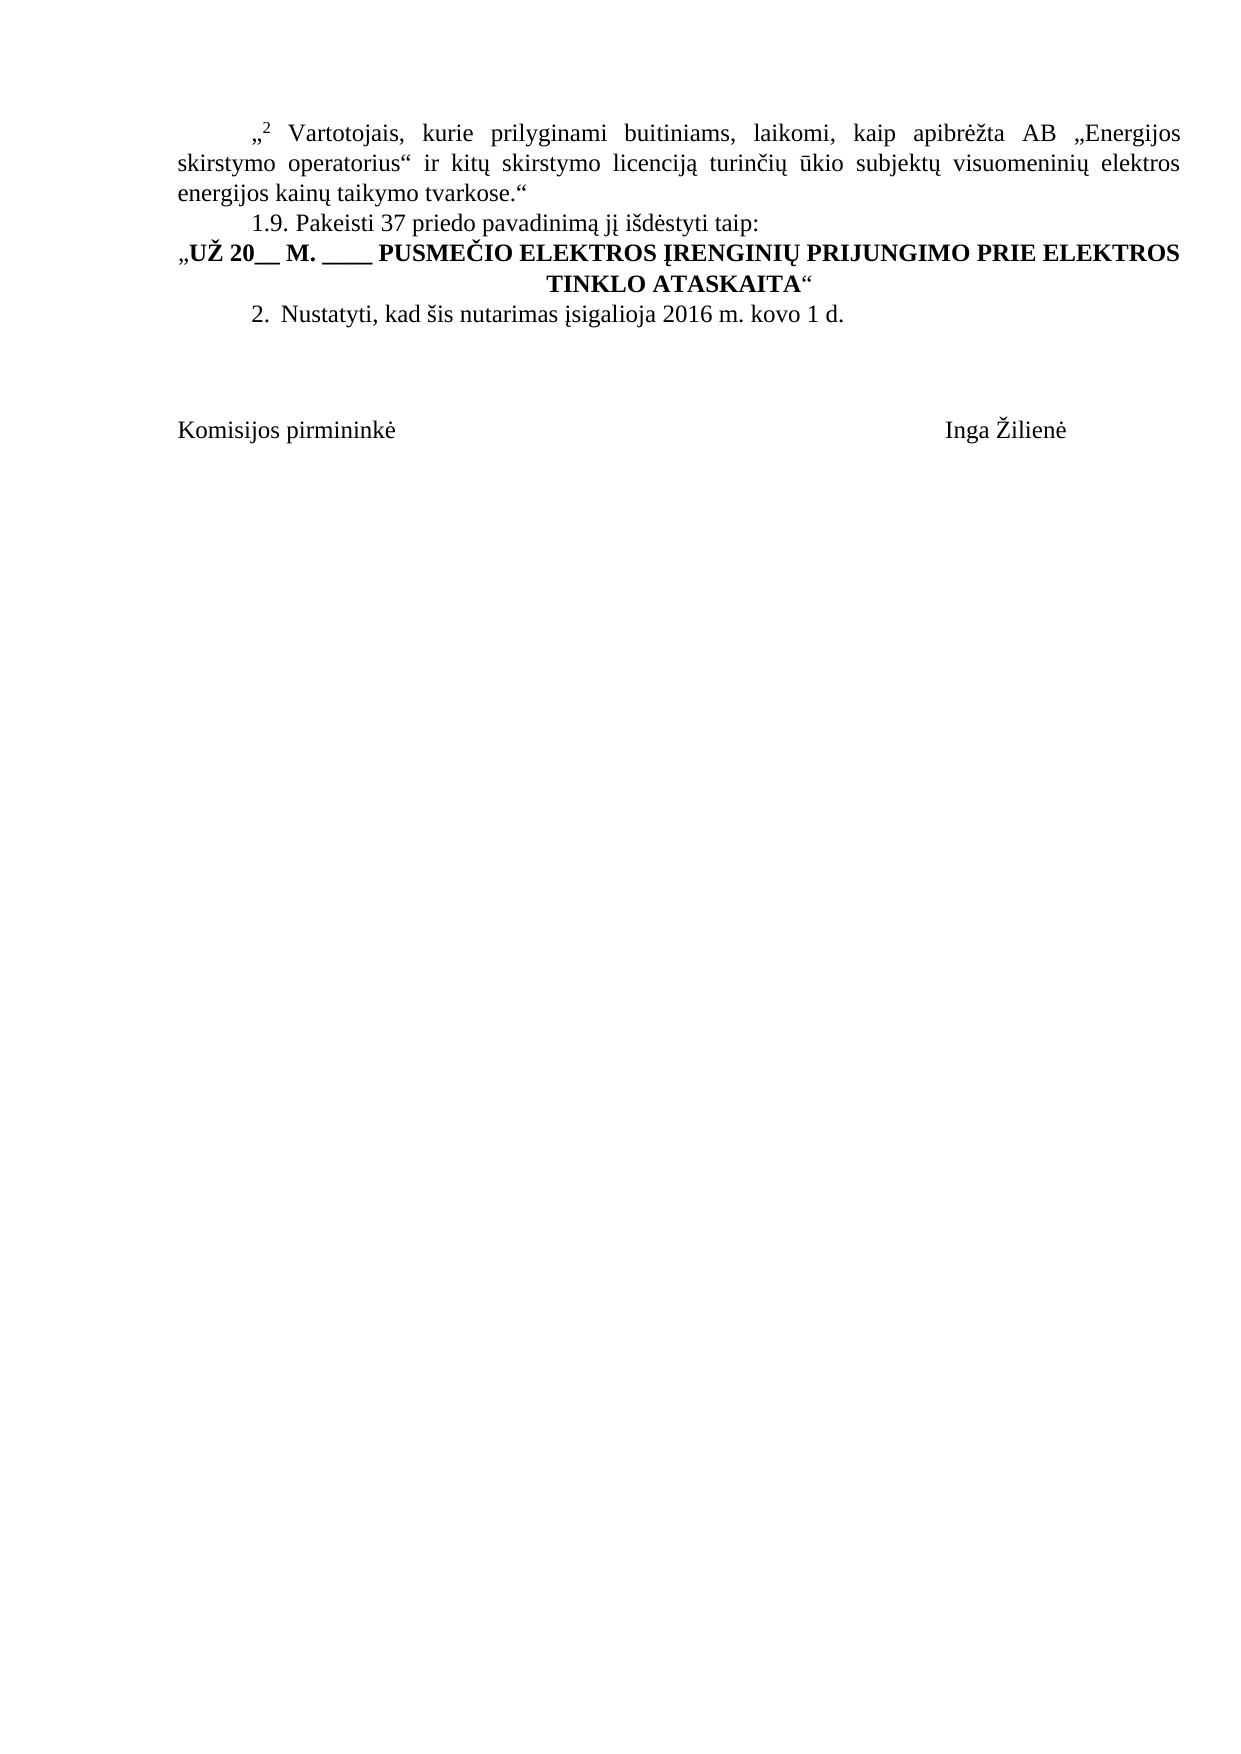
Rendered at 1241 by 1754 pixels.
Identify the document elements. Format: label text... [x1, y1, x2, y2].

text Komisijos pirmininkė Inga Žilienė [177, 415, 1181, 444]
text 2. Nustatyti, kad šis nutarimas įsigalioja 2016 m. kovo 1 d. [177, 299, 1181, 327]
text „2 Vartotojais, kurie prilyginami buitiniams, laikomi, kaip apibrėžta AB „Energijos skirstymo operatorius“ ir kitų skirstymo licenciją turinčių ūkio subjektų visuomeninių elektros energijos kainų taikymo tvarkose.“ [177, 118, 1181, 207]
text 1.9. Pakeisti 37 priedo pavadinimą jį išdėstyti taip: [177, 208, 1181, 237]
text „UŽ 20__ M. ____ PUSMEČIO ELEKTROS ĮRENGINIŲ PRIJUNGIMO PRIE ELEKTROS TINKLO ATASKAITA“ [177, 238, 1181, 297]
